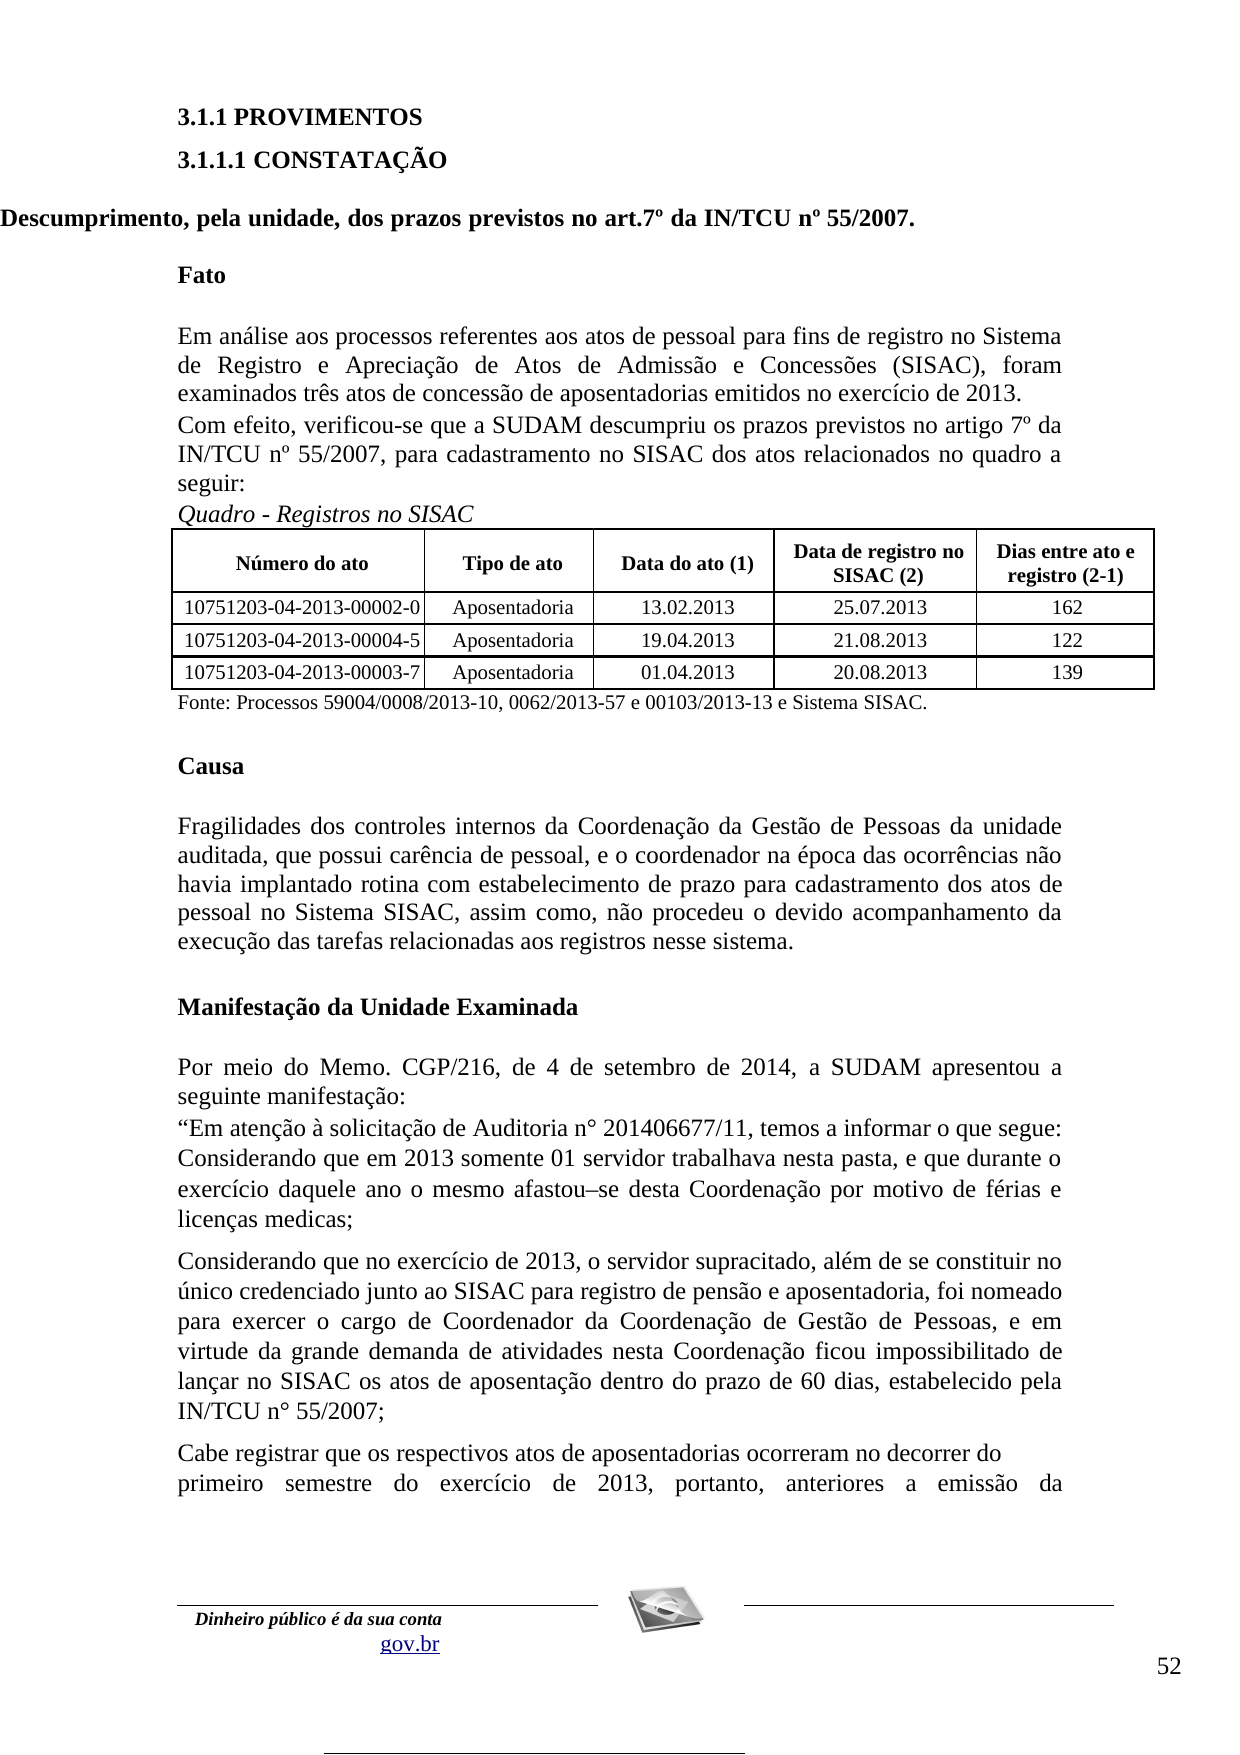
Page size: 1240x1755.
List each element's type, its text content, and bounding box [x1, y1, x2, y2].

table_cell 13.02.2013 [594, 593, 773, 623]
subtitle Manifestação da Unidade Examinada [177, 992, 1239, 1021]
table_cell Aposentadoria [425, 625, 593, 655]
text Em análise aos processos referentes aos atos de pessoal para fins de registro no Sistema de Registro e Apreciação de Atos de Admissão e Concessões (SISAC), foram examinados três atos de concessão de aposentadorias emitidos no exercício de 2013. [177, 321, 1063, 407]
table_header Data do ato (1) [594, 530, 773, 591]
table_cell 21.08.2013 [775, 625, 976, 655]
text Fragilidades dos controles internos da Coordenação da Gestão de Pessoas da unidade auditada, que possui carência de pessoal, e o coordenador na época das ocorrências não havia implantado rotina com estabelecimento de prazo para cadastramento dos atos de pessoal no Sistema SISAC, assim como, não procedeu o devido acompanhamento da execução das tarefas relacionadas aos registros nesse sistema. [177, 811, 1063, 955]
table_cell Aposentadoria [425, 593, 593, 623]
table_header Número do ato [173, 530, 424, 591]
table_header Dias entre ato e registro (2-1) [977, 530, 1153, 591]
text Com efeito, verificou-se que a SUDAM descumpriu os prazos previstos no artigo 7º da IN/TCU nº 55/2007, para cadastramento no SISAC dos atos relacionados no quadro a seguir: [177, 410, 1063, 496]
table_cell 25.07.2013 [775, 593, 976, 623]
text Cabe registrar que os respectivos atos de aposentadorias ocorreram no decorrer do primeiro semestre do exercício de 2013, portanto, anteriores a emissão da [177, 1438, 1063, 1497]
table_cell 19.04.2013 [594, 625, 773, 655]
table_cell 162 [977, 593, 1153, 623]
table_cell 20.08.2013 [775, 658, 976, 687]
subtitle Descumprimento, pela unidade, dos prazos previstos no art.7º da IN/TCU nº 55/2007. [0, 203, 1069, 232]
table_cell 01.04.2013 [594, 658, 773, 687]
table_cell 10751203-04-2013-00004-5 [173, 625, 424, 655]
table_cell 10751203-04-2013-00003-7 [173, 658, 424, 687]
text Fonte: Processos 59004/0008/2013-10, 0062/2013-57 e 00103/2013-13 e Sistema SISAC. [177, 689, 1239, 714]
text Por meio do Memo. CGP/216, de 4 de setembro de 2014, a SUDAM apresentou a seguinte manifestação: [177, 1052, 1062, 1110]
table_header Tipo de ato [425, 530, 593, 591]
list CONSTATAÇÃO [177, 146, 1239, 174]
table_header Data de registro no SISAC (2) [775, 530, 976, 591]
table_cell 10751203-04-2013-00002-0 [173, 593, 424, 623]
table_cell Aposentadoria [425, 658, 593, 687]
table_cell 139 [977, 658, 1153, 687]
list PROVIMENTOS [177, 102, 1239, 131]
subtitle Causa [177, 751, 1239, 779]
text Fato [177, 261, 1239, 289]
table_cell 122 [977, 625, 1153, 655]
text “Em atenção à solicitação de Auditoria n° 201406677/11, temos a informar o que segue: Considerando que em 2013 somente 01 servidor trabalhava nesta pasta, e que durante o exercício daquele ano o mesmo afastou–se desta Coordenação por motivo de férias e licenças medicas; [177, 1113, 1063, 1233]
text Considerando que no exercício de 2013, o servidor supracitado, além de se constituir no único credenciado junto ao SISAC para registro de pensão e aposentadoria, foi nomeado para exercer o cargo de Coordenador da Coordenação de Gestão de Pessoas, e em virtude da grande demanda de atividades nesta Coordenação ficou impossibilitado de lançar no SISAC os atos de aposentação dentro do prazo de 60 dias, estabelecido pela IN/TCU n° 55/2007; [177, 1246, 1063, 1425]
text Quadro - Registros no SISAC [177, 499, 1239, 528]
